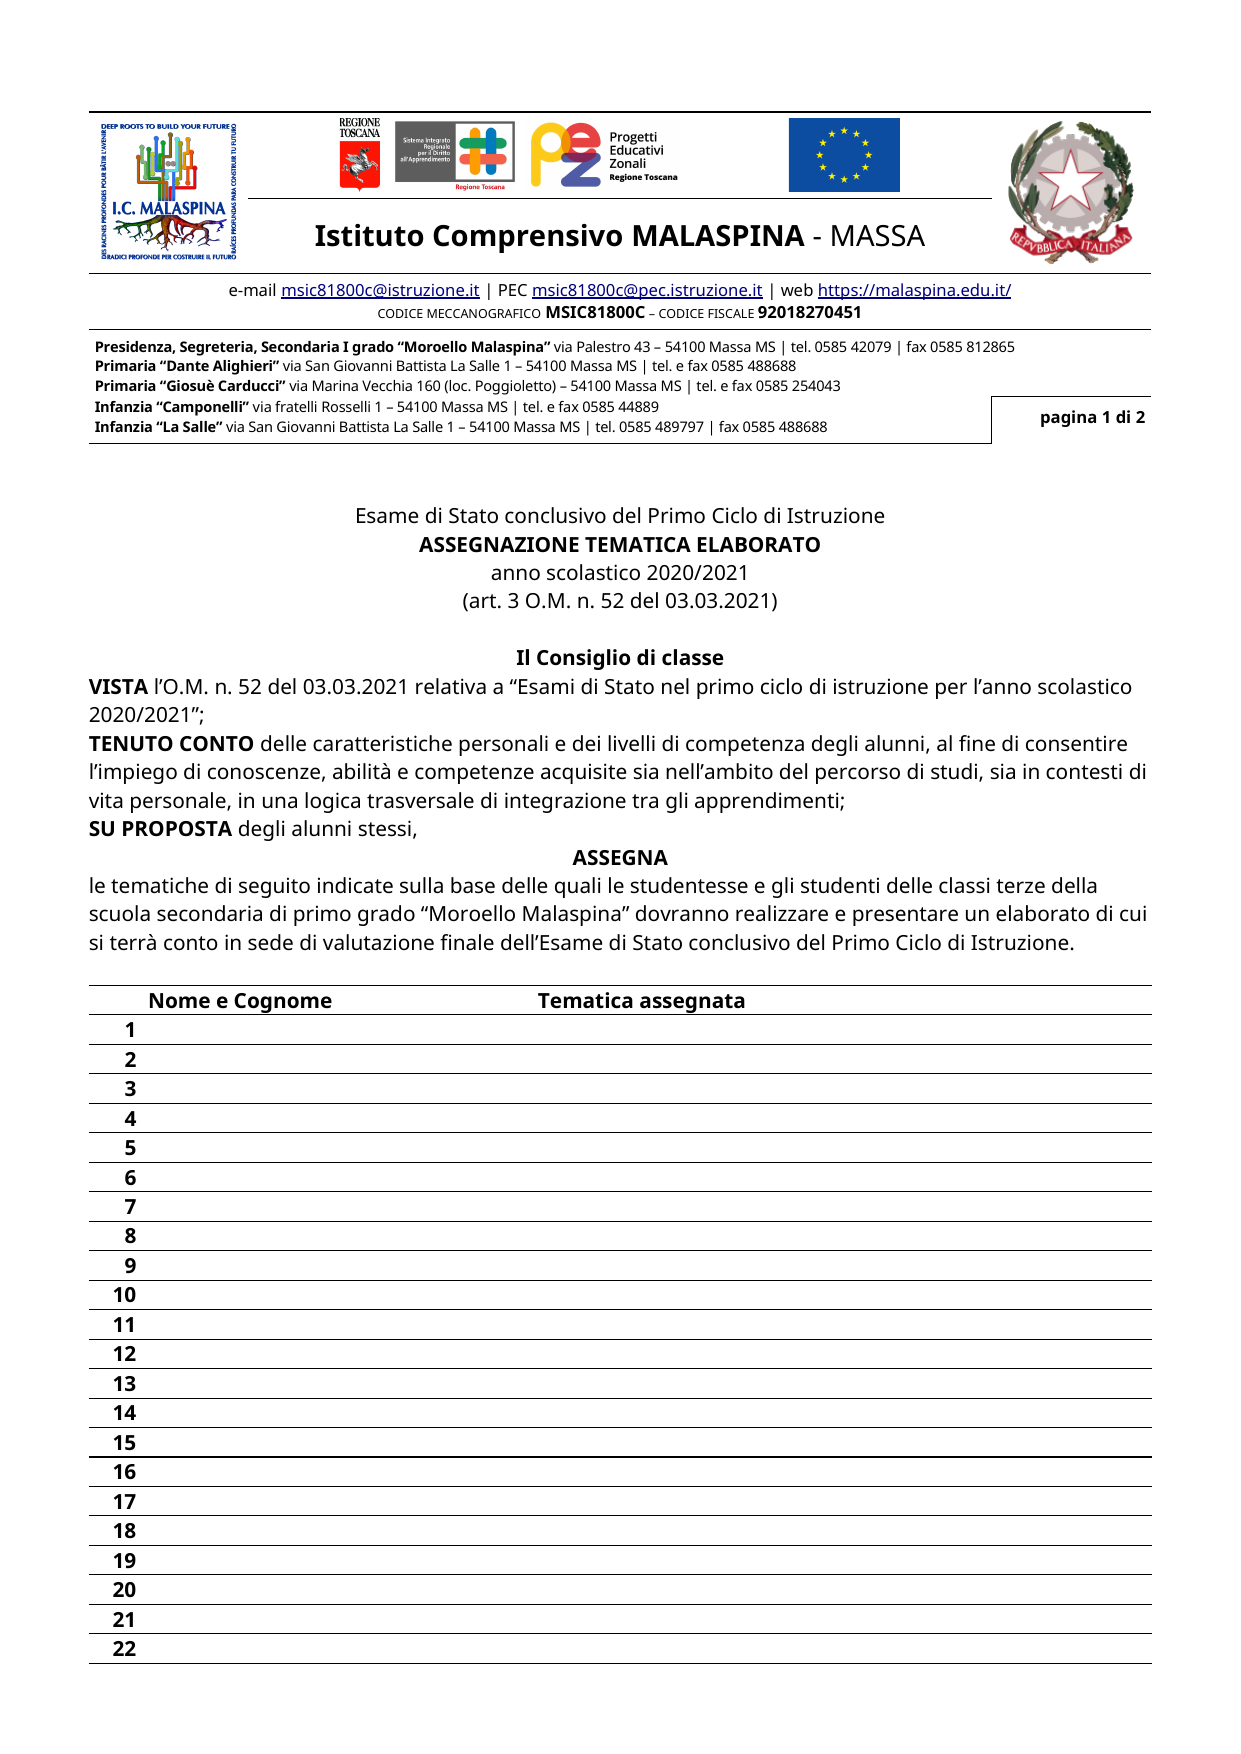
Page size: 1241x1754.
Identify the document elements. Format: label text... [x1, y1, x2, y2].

table_cell 3 [89, 1074, 142, 1103]
table_cell [142, 1045, 532, 1073]
table_cell [142, 1369, 532, 1397]
table_cell [532, 1310, 1152, 1338]
table_cell [532, 1634, 1152, 1663]
table_cell 8 [89, 1222, 142, 1250]
text le tematiche di seguito indicate sulla base delle quali le studentesse e gli studenti delle classi terze della scuola secondaria di primo grado “Moroello Malaspina” dovranno realizzare e presentare un elaborato di cui si terrà conto in sede di valutazione finale dell’Esame di Stato conclusivo del Primo Ciclo di Istruzione. [88, 871, 1152, 956]
table_cell [142, 1281, 532, 1309]
table_cell [532, 1546, 1152, 1574]
table_cell 17 [89, 1487, 142, 1515]
table_cell [532, 1074, 1152, 1103]
picture [339, 118, 380, 192]
table_cell [142, 1251, 532, 1279]
table_cell 20 [89, 1575, 142, 1604]
table_cell [142, 1133, 532, 1162]
table_cell [532, 1605, 1152, 1633]
table_header Tematica assegnata [532, 986, 1152, 1014]
table_cell [532, 1369, 1152, 1397]
table_cell 13 [89, 1369, 142, 1397]
table_cell [142, 1458, 532, 1486]
table_cell 5 [89, 1133, 142, 1162]
table_cell [532, 1192, 1152, 1221]
table_cell [142, 1340, 532, 1368]
text (art. 3 O.M. n. 52 del 03.03.2021) [88, 587, 1152, 615]
table_cell 2 [89, 1045, 142, 1073]
table_cell 14 [89, 1399, 142, 1427]
picture [392, 118, 518, 192]
table_cell 4 [89, 1104, 142, 1132]
table_cell [142, 1546, 532, 1574]
table_cell [532, 1516, 1152, 1545]
table_cell [142, 1428, 532, 1456]
text ASSEGNA [88, 843, 1152, 871]
text Il Consiglio di classe [88, 643, 1152, 672]
table_cell [532, 1281, 1152, 1309]
table_cell [142, 1074, 532, 1103]
table_cell 12 [89, 1340, 142, 1368]
table_cell [142, 1222, 532, 1250]
picture [95, 119, 242, 266]
table_header [89, 986, 142, 1014]
table_cell [532, 1340, 1152, 1368]
table_cell [532, 1575, 1152, 1604]
table_cell 9 [89, 1251, 142, 1279]
table_cell [142, 1163, 532, 1191]
text SU PROPOSTA degli alunni stessi, [88, 814, 1152, 843]
table_cell [142, 1516, 532, 1545]
table_cell [142, 1310, 532, 1338]
picture [788, 118, 900, 192]
table_cell [142, 1015, 532, 1044]
table_cell [532, 1163, 1152, 1191]
table_cell 16 [89, 1458, 142, 1486]
text ASSEGNAZIONE TEMATICA ELABORATO [88, 530, 1152, 558]
table_cell 21 [89, 1605, 142, 1633]
table_cell 11 [89, 1310, 142, 1338]
table_cell 18 [89, 1516, 142, 1545]
table_cell 7 [89, 1192, 142, 1221]
table_cell [532, 1428, 1152, 1456]
table_cell [532, 1487, 1152, 1515]
text VISTA l’O.M. n. 52 del 03.03.2021 relativa a “Esami di Stato nel primo ciclo di istruzione per l’anno scolastico 2020/2021”; [88, 672, 1152, 729]
table_cell 15 [89, 1428, 142, 1456]
table_cell [532, 1133, 1152, 1162]
table_cell [532, 1251, 1152, 1279]
table_cell [532, 1015, 1152, 1044]
table_cell [142, 1634, 532, 1663]
text Esame di Stato conclusivo del Primo Ciclo di Istruzione [88, 501, 1152, 530]
table_cell [142, 1487, 532, 1515]
table_cell [532, 1458, 1152, 1486]
table_cell [142, 1192, 532, 1221]
table_cell 1 [89, 1015, 142, 1044]
table_cell [532, 1104, 1152, 1132]
table_header Nome e Cognome [142, 986, 532, 1014]
table_cell [142, 1399, 532, 1427]
table_cell [142, 1605, 532, 1633]
table_cell [142, 1104, 532, 1132]
picture [1005, 118, 1137, 267]
text TENUTO CONTO delle caratteristiche personali e dei livelli di competenza degli alunni, al fine di consentire l’impiego di conoscenze, abilità e competenze acquisite sia nell’ambito del percorso di studi, sia in contesti di vita personale, in una logica trasversale di integrazione tra gli apprendimenti; [88, 729, 1152, 814]
table_cell 6 [89, 1163, 142, 1191]
table_cell [532, 1045, 1152, 1073]
table_cell [142, 1575, 532, 1604]
table_cell 10 [89, 1281, 142, 1309]
table_cell [532, 1399, 1152, 1427]
picture [526, 118, 681, 192]
text anno scolastico 2020/2021 [88, 558, 1152, 587]
table_cell 19 [89, 1546, 142, 1574]
table_cell 22 [89, 1634, 142, 1663]
table_cell [532, 1222, 1152, 1250]
